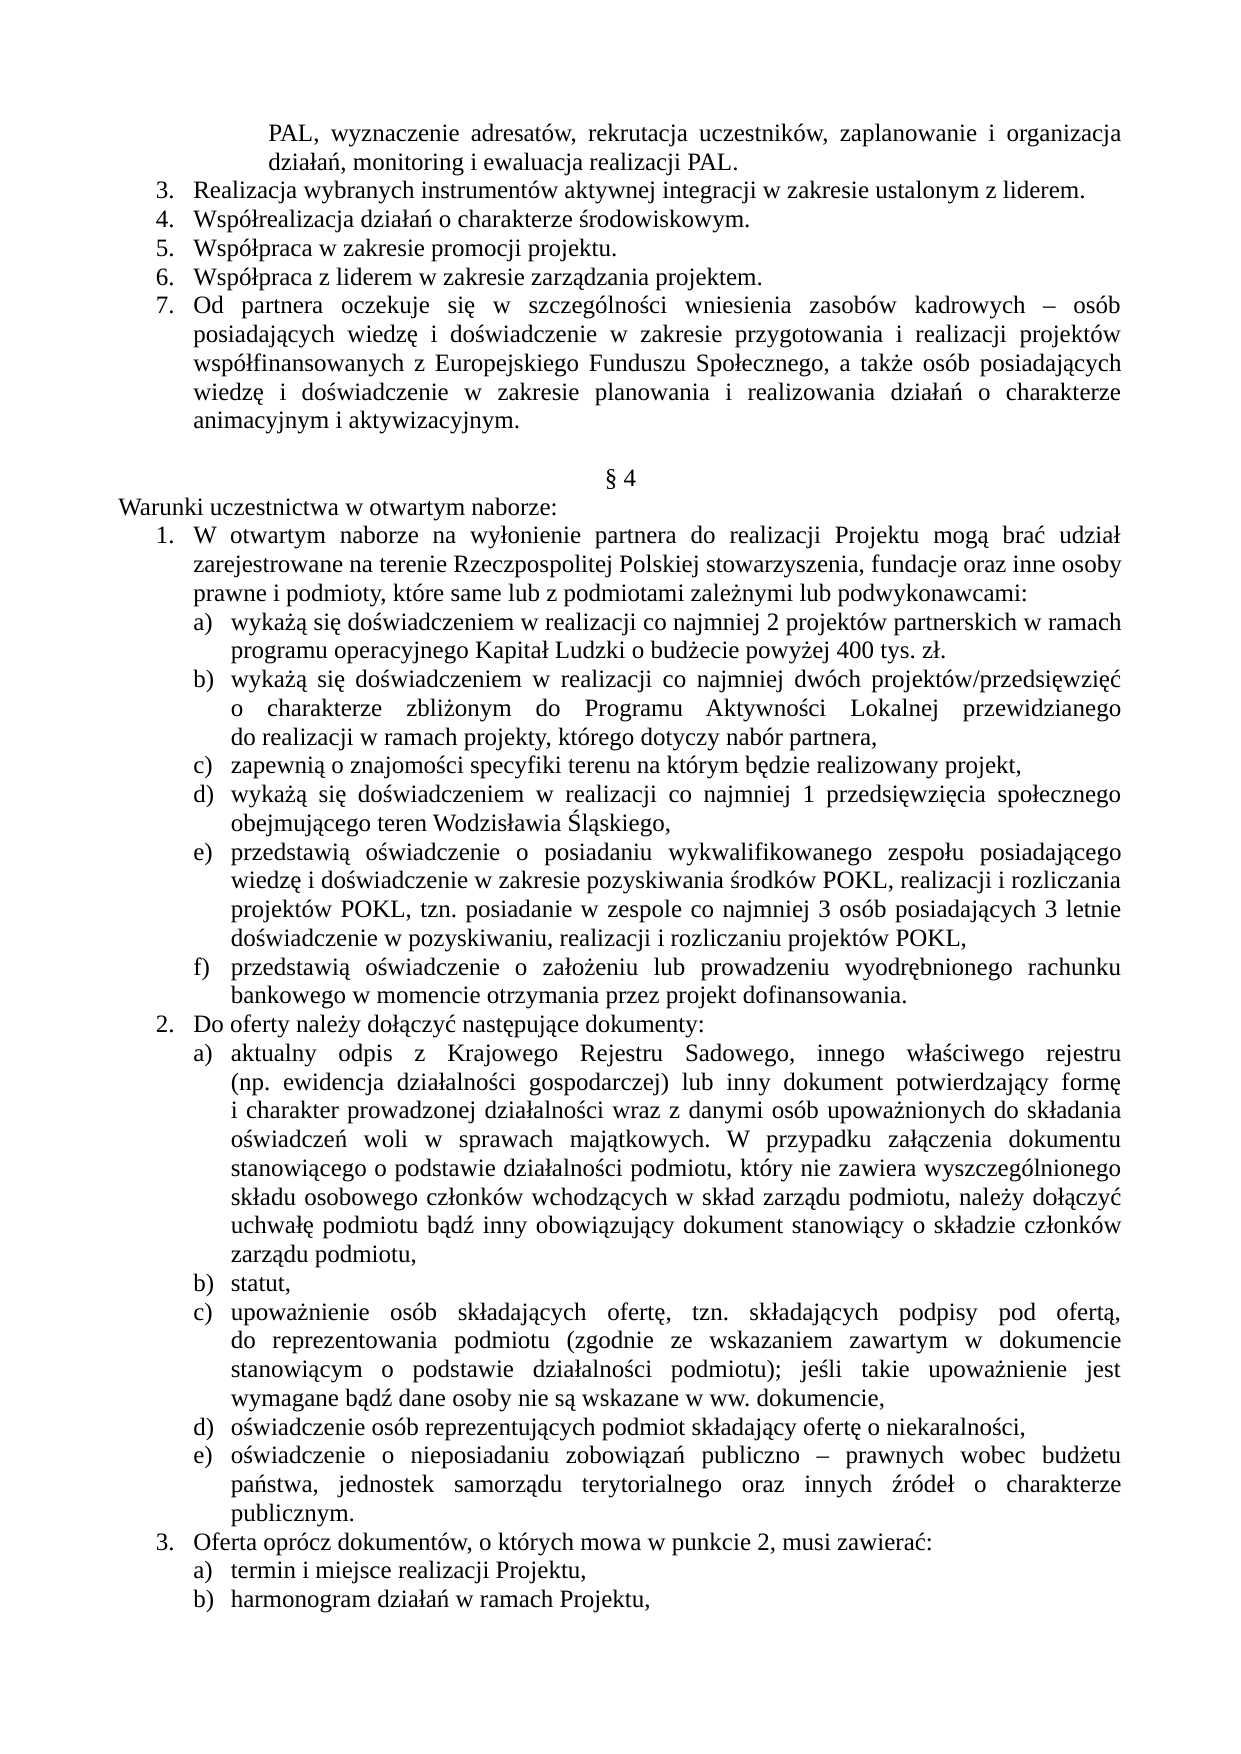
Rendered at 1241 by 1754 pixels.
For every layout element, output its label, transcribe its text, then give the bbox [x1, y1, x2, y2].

list Współpraca w zakresie promocji projektu. [156, 233, 1122, 262]
list statut, [193, 1268, 1122, 1297]
list PAL, wyznaczenie adresatów, rekrutacja uczestników, zaplanowanie i organizacja działań, monitoring i ewaluacja realizacji PAL. [231, 118, 1122, 176]
list Realizacja wybranych instrumentów aktywnej integracji w zakresie ustalonym z liderem. [156, 176, 1122, 204]
list wykażą się doświadczeniem w realizacji co najmniej 1 przedsięwzięcia społecznego obejmującego teren Wodzisławia Śląskiego, [193, 779, 1122, 837]
list przedstawią oświadczenie o założeniu lub prowadzeniu wyodrębnionego rachunku bankowego w momencie otrzymania przez projekt dofinansowania. [193, 952, 1122, 1009]
list aktualny odpis z Krajowego Rejestru Sadowego, innego właściwego rejestru (np. ewidencja działalności gospodarczej) lub inny dokument potwierdzający formę i charakter prowadzonej działalności wraz z danymi osób upoważnionych do składania oświadczeń woli w sprawach majątkowych. W przypadku załączenia dokumentu stanowiącego o podstawie działalności podmiotu, który nie zawiera wyszczególnionego składu osobowego członków wchodzących w skład zarządu podmiotu, należy dołączyć uchwałę podmiotu bądź inny obowiązujący dokument stanowiący o składzie członków zarządu podmiotu, [193, 1038, 1122, 1268]
list termin i miejsce realizacji Projektu, [193, 1556, 1122, 1584]
list oświadczenie osób reprezentujących podmiot składający ofertę o niekaralności, [193, 1412, 1122, 1441]
list Współrealizacja działań o charakterze środowiskowym. [156, 204, 1122, 233]
list upoważnienie osób składających ofertę, tzn. składających podpisy pod ofertą, do reprezentowania podmiotu (zgodnie ze wskazaniem zawartym w dokumencie stanowiącym o podstawie działalności podmiotu); jeśli takie upoważnienie jest wymagane bądź dane osoby nie są wskazane w ww. dokumencie, [193, 1297, 1122, 1412]
list wykażą się doświadczeniem w realizacji co najmniej dwóch projektów/przedsięwzięć o charakterze zbliżonym do Programu Aktywności Lokalnej przewidzianego do realizacji w ramach projekty, którego dotyczy nabór partnera, [193, 664, 1122, 751]
list harmonogram działań w ramach Projektu, [193, 1584, 1122, 1613]
list W otwartym naborze na wyłonienie partnera do realizacji Projektu mogą brać udział zarejestrowane na terenie Rzeczpospolitej Polskiej stowarzyszenia, fundacje oraz inne osoby prawne i podmioty, które same lub z podmiotami zależnymi lub podwykonawcami: [156, 521, 1122, 607]
list Współpraca z liderem w zakresie zarządzania projektem. [156, 262, 1122, 291]
list oświadczenie o nieposiadaniu zobowiązań publiczno – prawnych wobec budżetu państwa, jednostek samorządu terytorialnego oraz innych źródeł o charakterze publicznym. [193, 1441, 1122, 1527]
list Oferta oprócz dokumentów, o których mowa w punkcie 2, musi zawierać: [156, 1527, 1122, 1556]
text § 4 [118, 463, 1122, 492]
list zapewnią o znajomości specyfiki terenu na którym będzie realizowany projekt, [193, 751, 1122, 779]
list przedstawią oświadczenie o posiadaniu wykwalifikowanego zespołu posiadającego wiedzę i doświadczenie w zakresie pozyskiwania środków POKL, realizacji i rozliczania projektów POKL, tzn. posiadanie w zespole co najmniej 3 osób posiadających 3 letnie doświadczenie w pozyskiwaniu, realizacji i rozliczaniu projektów POKL, [193, 837, 1122, 952]
list wykażą się doświadczeniem w realizacji co najmniej 2 projektów partnerskich w ramach programu operacyjnego Kapitał Ludzki o budżecie powyżej 400 tys. zł. [193, 607, 1122, 664]
list Do oferty należy dołączyć następujące dokumenty: [156, 1009, 1122, 1038]
list Od partnera oczekuje się w szczególności wniesienia zasobów kadrowych – osób posiadających wiedzę i doświadczenie w zakresie przygotowania i realizacji projektów współfinansowanych z Europejskiego Funduszu Społecznego, a także osób posiadających wiedzę i doświadczenie w zakresie planowania i realizowania działań o charakterze animacyjnym i aktywizacyjnym. [156, 291, 1122, 434]
text Warunki uczestnictwa w otwartym naborze: [118, 492, 1122, 521]
